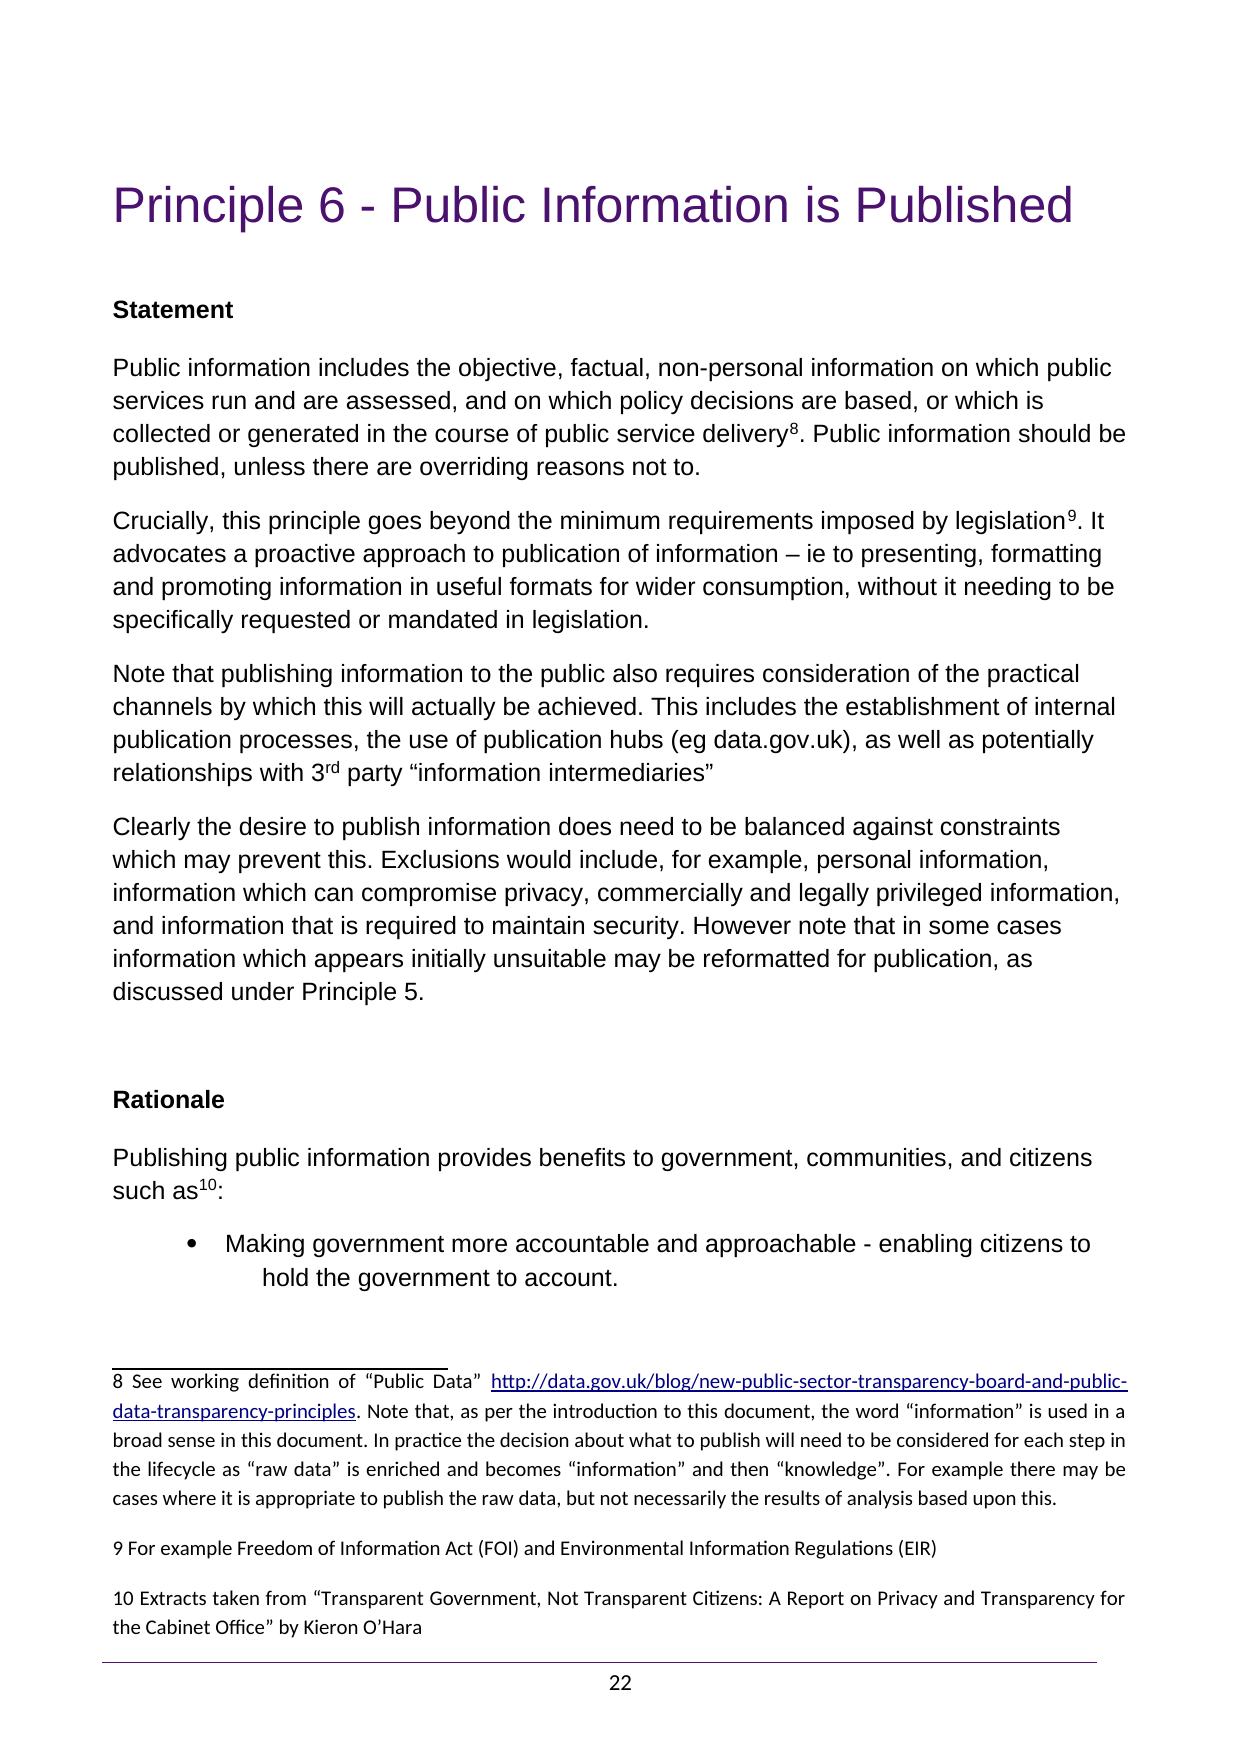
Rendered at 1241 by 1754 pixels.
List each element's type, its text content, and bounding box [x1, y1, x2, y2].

text Publishing public information provides benefits to government, communities, and citizens such as: [112, 1143, 1128, 1204]
text Statement [112, 295, 1128, 324]
text See working definition of “Public Data” http://data.gov.uk/blog/new-public-sector-transparency-board-and-public-data-transparency-principles. Note that, as per the introduction to this document, the word “information” is used in a broad sense in this document. In practice the decision about what to publish will need to be considered for each step in the lifecycle as “raw data” is enriched and becomes “information” and then “knowledge”. For example there may be cases where it is appropriate to publish the raw data, but not necessarily the results of analysis based upon this. [112, 1369, 1128, 1511]
text Crucially, this principle goes beyond the minimum requirements imposed by legislation. It advocates a proactive approach to publication of information – ie to presenting, formatting and promoting information in useful formats for wider consumption, without it needing to be specifically requested or mandated in legislation. [112, 506, 1128, 634]
text Extracts taken from “Transparent Government, Not Transparent Citizens: A Report on Privacy and Transparency for the Cabinet Office” by Kieron O’Hara [112, 1585, 1128, 1640]
text Note that publishing information to the public also requires consideration of the practical channels by which this will actually be achieved. This includes the establishment of internal publication processes, the use of publication hubs (eg data.gov.uk), as well as potentially relationships with 3rd party “information intermediaries” [112, 659, 1128, 787]
list Making government more accountable and approachable - enabling citizens to hold the government to account. [187, 1229, 1128, 1291]
text For example Freedom of Information Act (FOI) and Environmental Information Regulations (EIR) [112, 1535, 1128, 1561]
subtitle Principle 6 - Public Information is Published [112, 175, 1128, 232]
text Clearly the desire to publish information does need to be balanced against constraints which may prevent this. Exclusions would include, for example, personal information, information which can compromise privacy, commercially and legally privileged information, and information that is required to maintain security. However note that in some cases information which appears initially unsuitable may be reformatted for publication, as discussed under Principle 5. [112, 812, 1128, 1006]
text Public information includes the objective, factual, non-personal information on which public services run and are assessed, and on which policy decisions are based, or which is collected or generated in the course of public service delivery. Public information should be published, unless there are overriding reasons not to. [112, 353, 1128, 481]
text Rationale [112, 1084, 1128, 1113]
